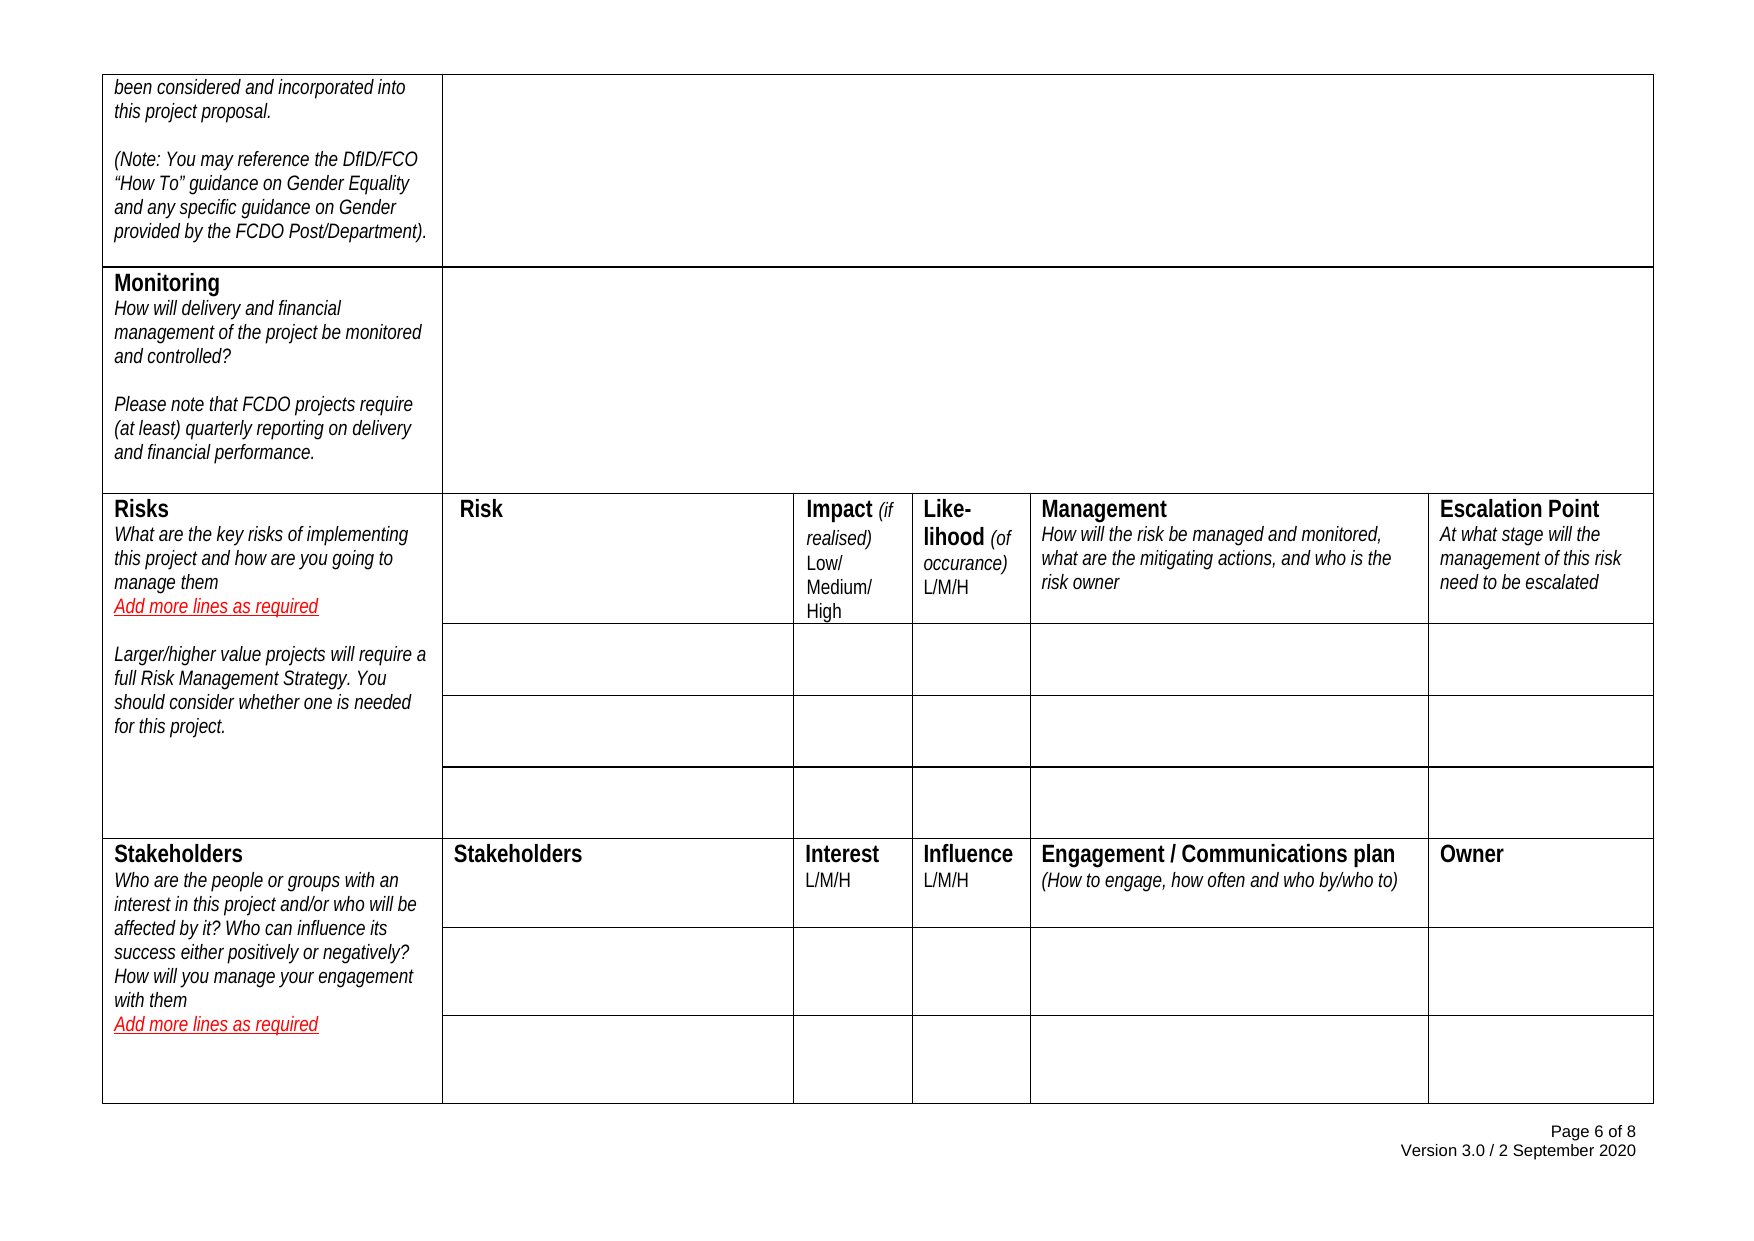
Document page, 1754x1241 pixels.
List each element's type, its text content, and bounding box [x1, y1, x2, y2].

table_cell Impact (if realised) Low/ Medium/ High [794, 494, 912, 623]
table_cell [794, 928, 912, 1015]
table_cell been considered and incorporated into this project proposal. (Note: You may reference the DfID/FCO “How To” guidance on Gender Equality and any specific guidance on Gender provided by the FCDO Post/Department). [103, 75, 442, 266]
table_cell Monitoring How will delivery and financial management of the project be monitored and controlled? Please note that FCDO projects require (at least) quarterly reporting on delivery and financial performance. [103, 268, 442, 492]
table_cell [913, 1016, 1030, 1103]
table_cell Stakeholders [443, 839, 793, 927]
table_cell [794, 768, 912, 838]
table_cell [443, 696, 793, 766]
table_cell [1429, 1016, 1653, 1103]
table_cell [1031, 768, 1428, 838]
table_cell [1031, 1016, 1428, 1103]
table_cell [794, 624, 912, 694]
table_cell Engagement / Communications plan (How to engage, how often and who by/who to) [1031, 839, 1428, 927]
table_cell [443, 1016, 793, 1103]
table_cell Influence L/M/H [913, 839, 1030, 927]
table_cell [913, 768, 1030, 838]
table_cell [794, 696, 912, 766]
table_cell [1429, 624, 1653, 694]
table_cell [1031, 696, 1428, 766]
table_cell [1429, 928, 1653, 1015]
table_cell [443, 768, 793, 838]
table_cell Risks What are the key risks of implementing this project and how are you going to manage them Add more lines as required Larger/higher value projects will require a full Risk Management Strategy. You should consider whether one is needed for this project. [103, 494, 442, 838]
table_cell Interest L/M/H [794, 839, 912, 927]
table_cell [1031, 928, 1428, 1015]
table_cell [1031, 624, 1428, 694]
table_cell [443, 928, 793, 1015]
table_cell Risk [443, 494, 793, 623]
table_cell [443, 268, 1653, 492]
table_cell Management How will the risk be managed and monitored, what are the mitigating actions, and who is the risk owner [1031, 494, 1428, 623]
table_cell [913, 928, 1030, 1015]
table_cell [913, 624, 1030, 694]
table_cell Owner [1429, 839, 1653, 927]
table_cell [794, 1016, 912, 1103]
table_cell Like-lihood (of occurance) L/M/H [913, 494, 1030, 623]
table_cell [443, 624, 793, 694]
table_cell [1429, 696, 1653, 766]
table_cell [1429, 768, 1653, 838]
table_cell Stakeholders Who are the people or groups with an interest in this project and/or who will be affected by it? Who can influence its success either positively or negatively? How will you manage your engagement with them Add more lines as required [103, 839, 442, 1103]
table_cell Escalation Point At what stage will the management of this risk need to be escalated [1429, 494, 1653, 623]
table_cell [913, 696, 1030, 766]
table_cell [443, 75, 1653, 266]
